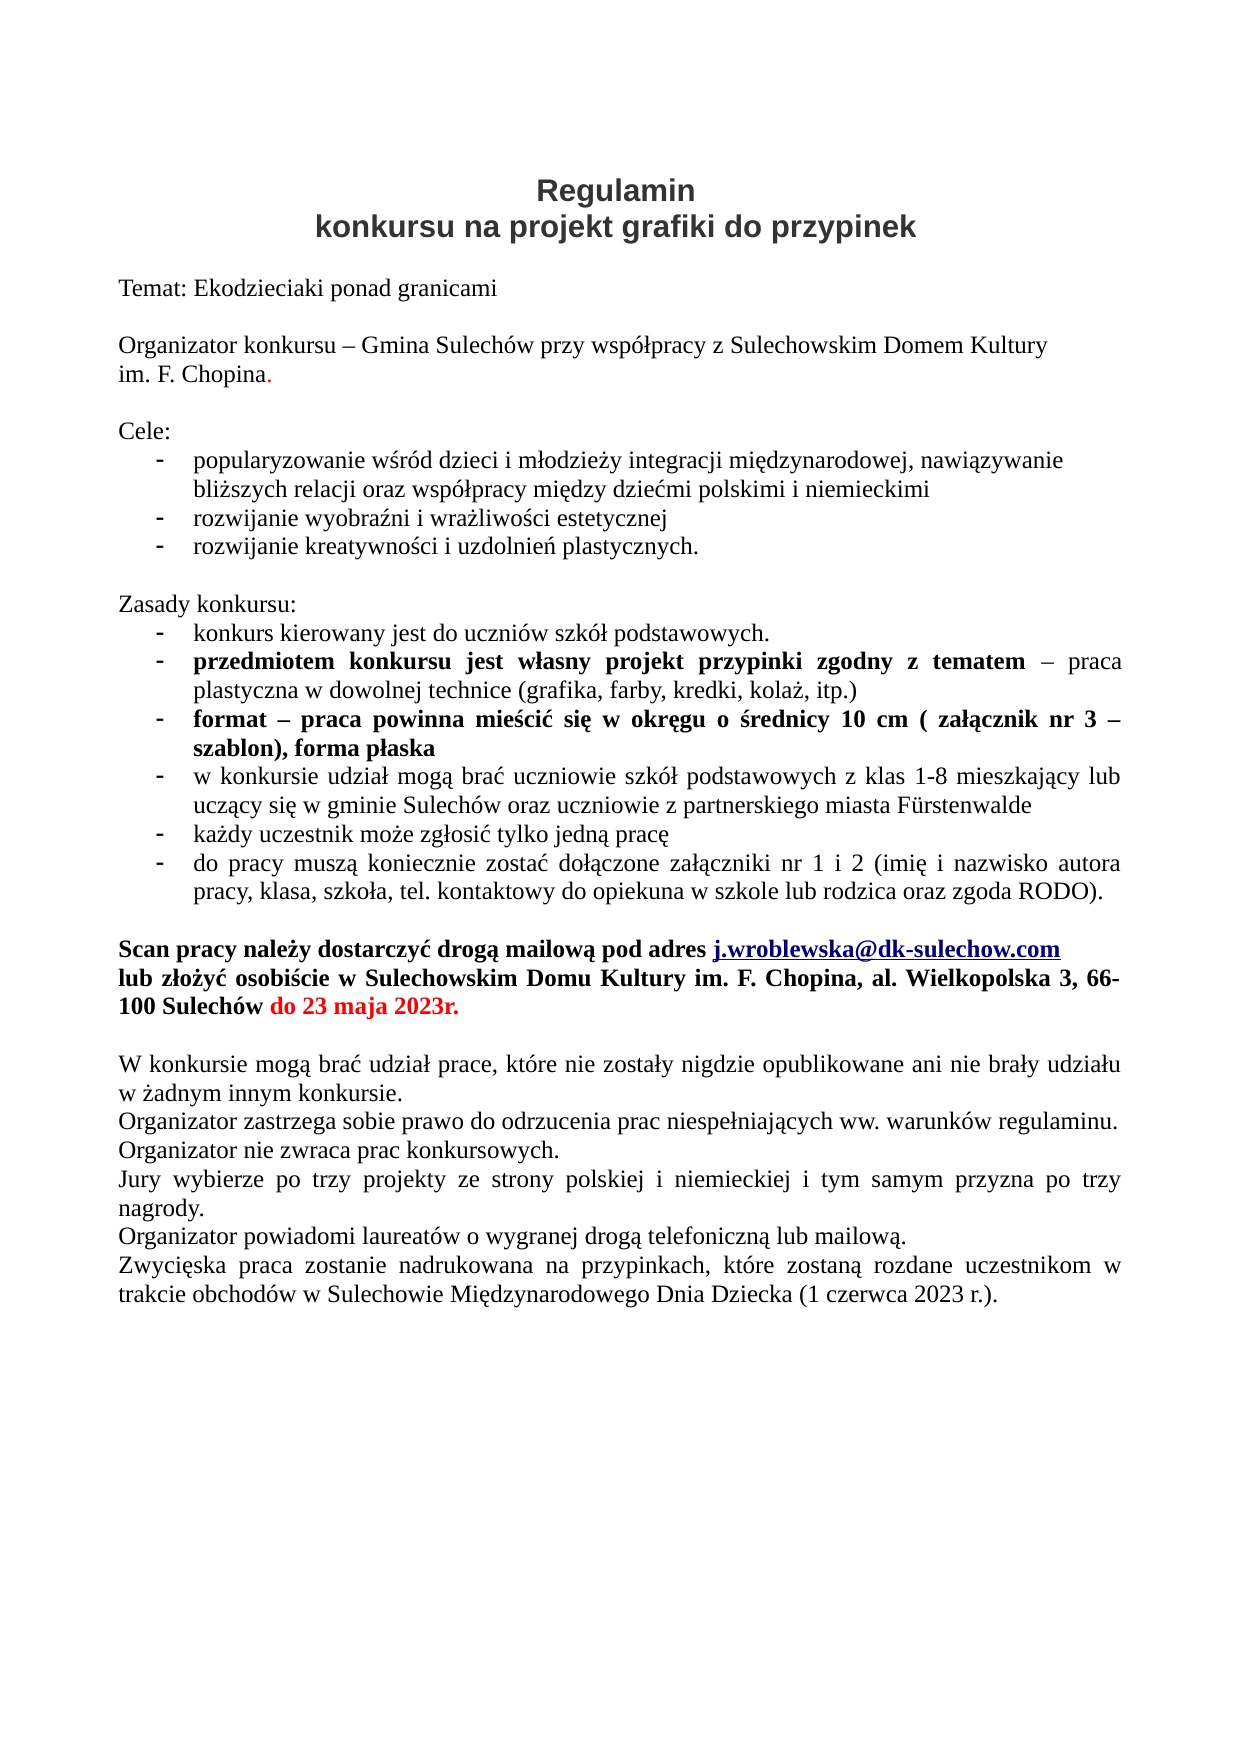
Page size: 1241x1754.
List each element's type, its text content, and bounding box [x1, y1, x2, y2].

list przedmiotem konkursu jest własny projekt przypinki zgodny z tematem – praca plastyczna w dowolnej technice (grafika, farby, kredki, kolaż, itp.) [156, 646, 1122, 704]
text Jury wybierze po trzy projekty ze strony polskiej i niemieckiej i tym samym przyzna po trzy nagrody. [118, 1164, 1122, 1221]
text Scan pracy należy dostarczyć drogą mailową pod adres j.wroblewska@dk-sulechow.com [118, 934, 1122, 963]
text Organizator zastrzega sobie prawo do odrzucenia prac niespełniających ww. warunków regulaminu. [118, 1106, 1122, 1135]
text Organizator powiadomi laureatów o wygranej drogą telefoniczną lub mailową. [118, 1221, 1122, 1250]
text W konkursie mogą brać udział prace, które nie zostały nigdzie opublikowane ani nie brały udziału w żadnym innym konkursie. [118, 1049, 1122, 1106]
text Cele: [118, 416, 1122, 445]
list każdy uczestnik może zgłosić tylko jedną pracę [156, 819, 1122, 848]
list popularyzowanie wśród dzieci i młodzieży integracji międzynarodowej, nawiązywanie bliższych relacji oraz współpracy między dziećmi polskimi i niemieckimi [156, 445, 1122, 503]
list format – praca powinna mieścić się w okręgu o średnicy 10 cm ( załącznik nr 3 – szablon), forma płaska [156, 704, 1122, 761]
list rozwijanie wyobraźni i wrażliwości estetycznej [156, 503, 1122, 531]
list w konkursie udział mogą brać uczniowie szkół podstawowych z klas 1-8 mieszkający lub uczący się w gminie Sulechów oraz uczniowie z partnerskiego miasta Fürstenwalde [156, 761, 1122, 819]
list do pracy muszą koniecznie zostać dołączone załączniki nr 1 i 2 (imię i nazwisko autora pracy, klasa, szkoła, tel. kontaktowy do opiekuna w szkole lub rodzica oraz zgoda RODO). [156, 848, 1122, 905]
text Organizator nie zwraca prac konkursowych. [118, 1135, 1122, 1164]
text Zasady konkursu: [118, 589, 1122, 618]
list konkurs kierowany jest do uczniów szkół podstawowych. [156, 618, 1122, 646]
list rozwijanie kreatywności i uzdolnień plastycznych. [156, 531, 1122, 560]
text Zwycięska praca zostanie nadrukowana na przypinkach, które zostaną rozdane uczestnikom w trakcie obchodów w Sulechowie Międzynarodowego Dnia Dziecka (1 czerwca 2023 r.). [118, 1250, 1122, 1308]
text konkursu na projekt grafiki do przypinek [118, 208, 1122, 244]
text Temat: Ekodzieciaki ponad granicami [118, 273, 1122, 301]
text lub złożyć osobiście w Sulechowskim Domu Kultury im. F. Chopina, al. Wielkopolska 3, 66-100 Sulechów do 23 maja 2023r. [118, 963, 1122, 1020]
text Regulamin [118, 172, 1122, 208]
text Organizator konkursu – Gmina Sulechów przy współpracy z Sulechowskim Domem Kultury im. F. Chopina. [118, 330, 1122, 388]
